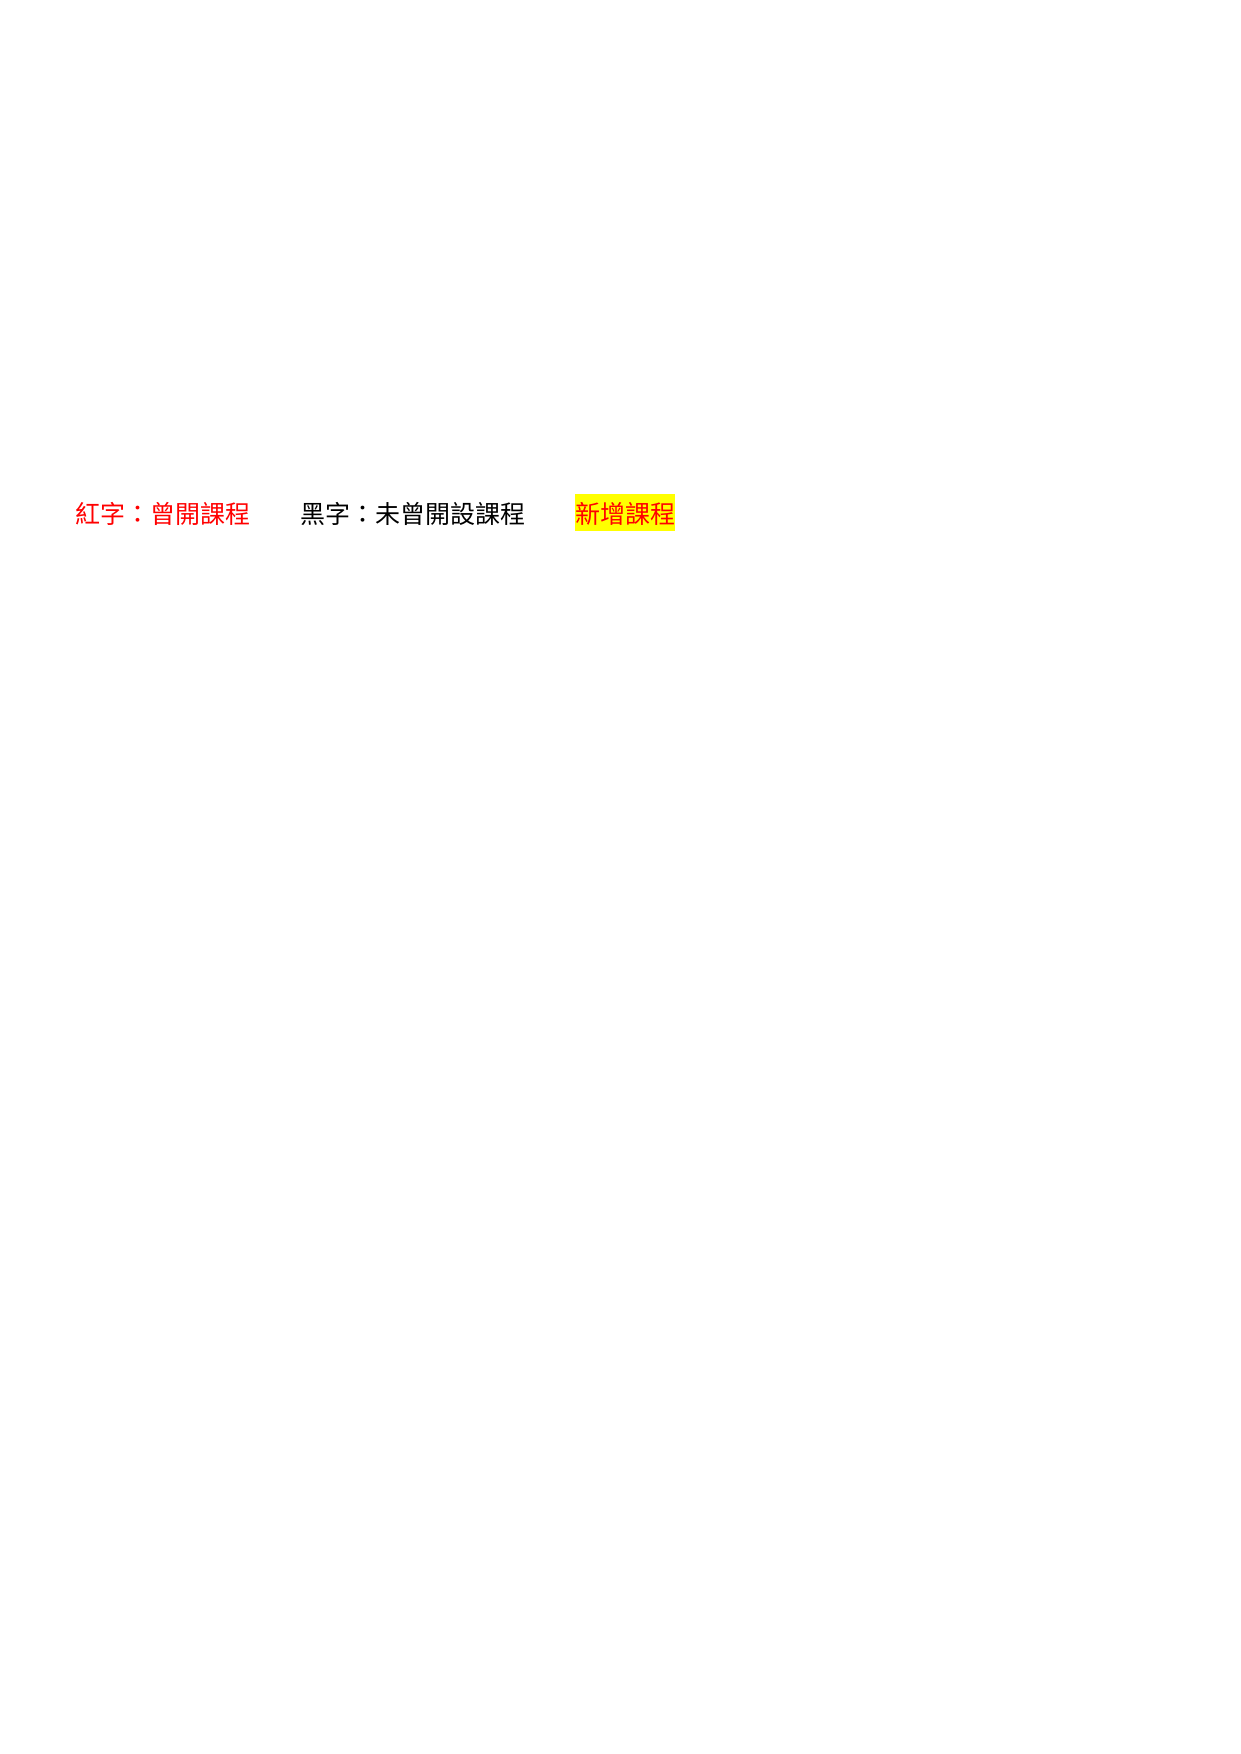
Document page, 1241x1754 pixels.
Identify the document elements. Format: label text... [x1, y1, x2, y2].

text 紅字：曾開課程 黑字：未曾開設課程 新增課程 [75, 471, 1165, 533]
